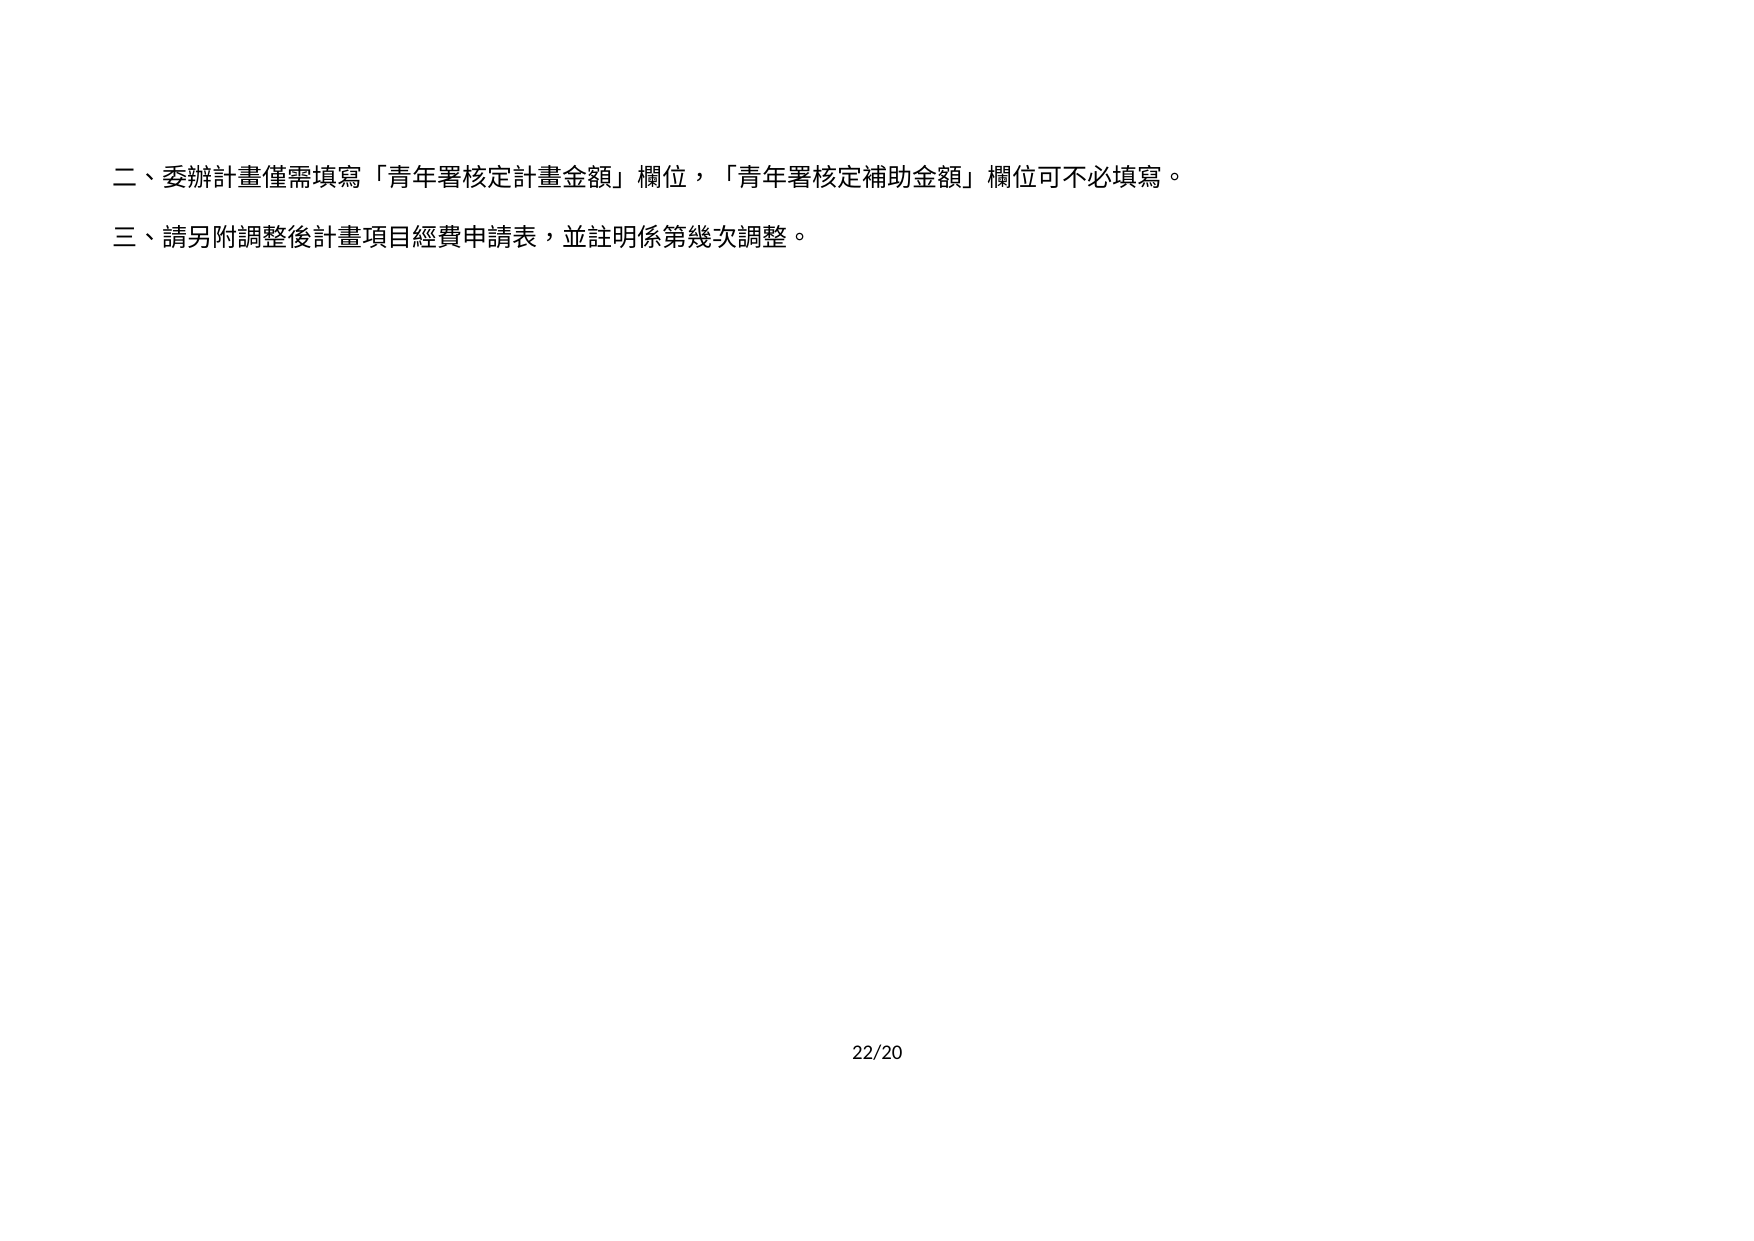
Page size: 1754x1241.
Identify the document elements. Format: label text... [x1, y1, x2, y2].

text 二、委辦計畫僅需填寫「青年署核定計畫金額」欄位，「青年署核定補助金額」欄位可不必填寫。 [112, 157, 1641, 193]
text 三、請另附調整後計畫項目經費申請表，並註明係第幾次調整。 [112, 193, 1641, 256]
